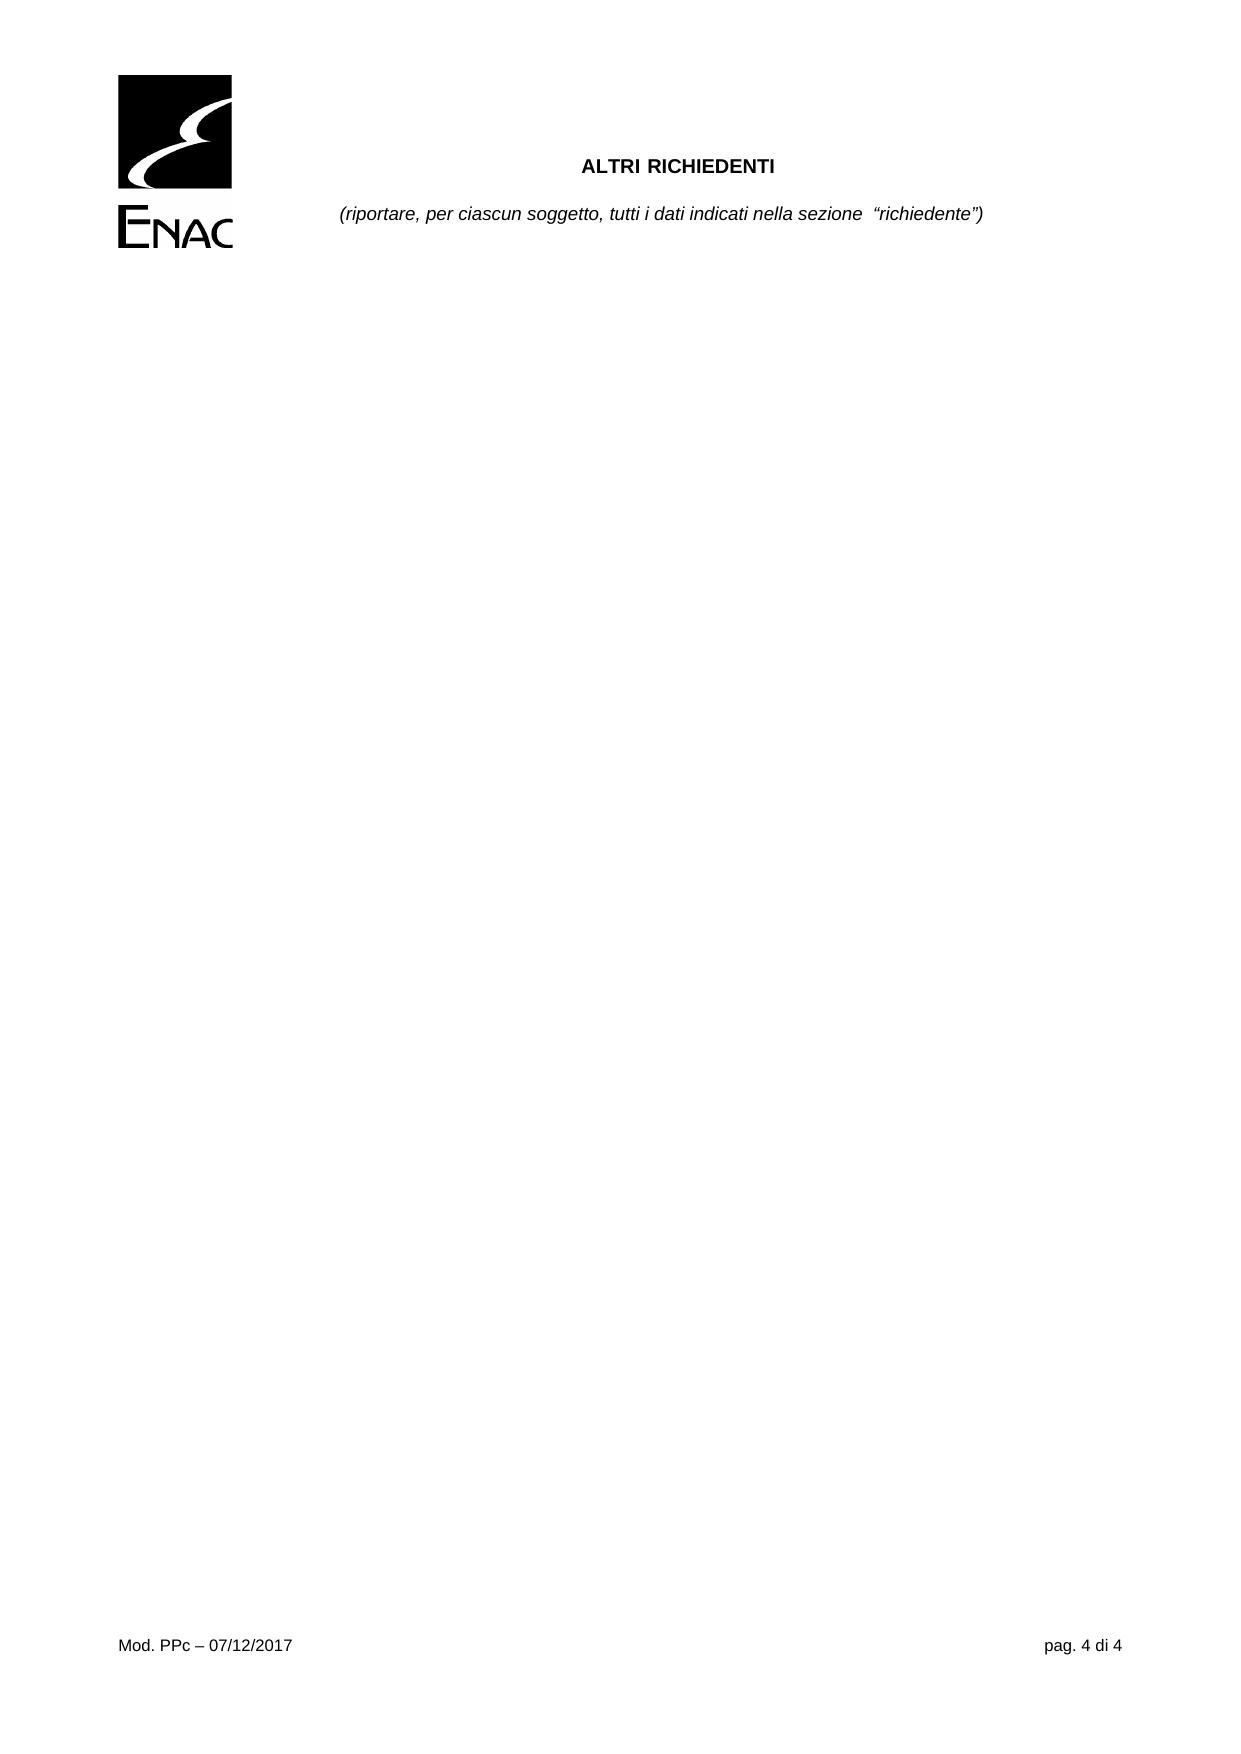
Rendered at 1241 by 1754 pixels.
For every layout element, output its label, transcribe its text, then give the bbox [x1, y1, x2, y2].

text (riportare, per ciascun soggetto, tutti i dati indicati nella sezione “richiedente”) [234, 203, 1122, 225]
subtitle altri richiedenti [234, 151, 1122, 179]
